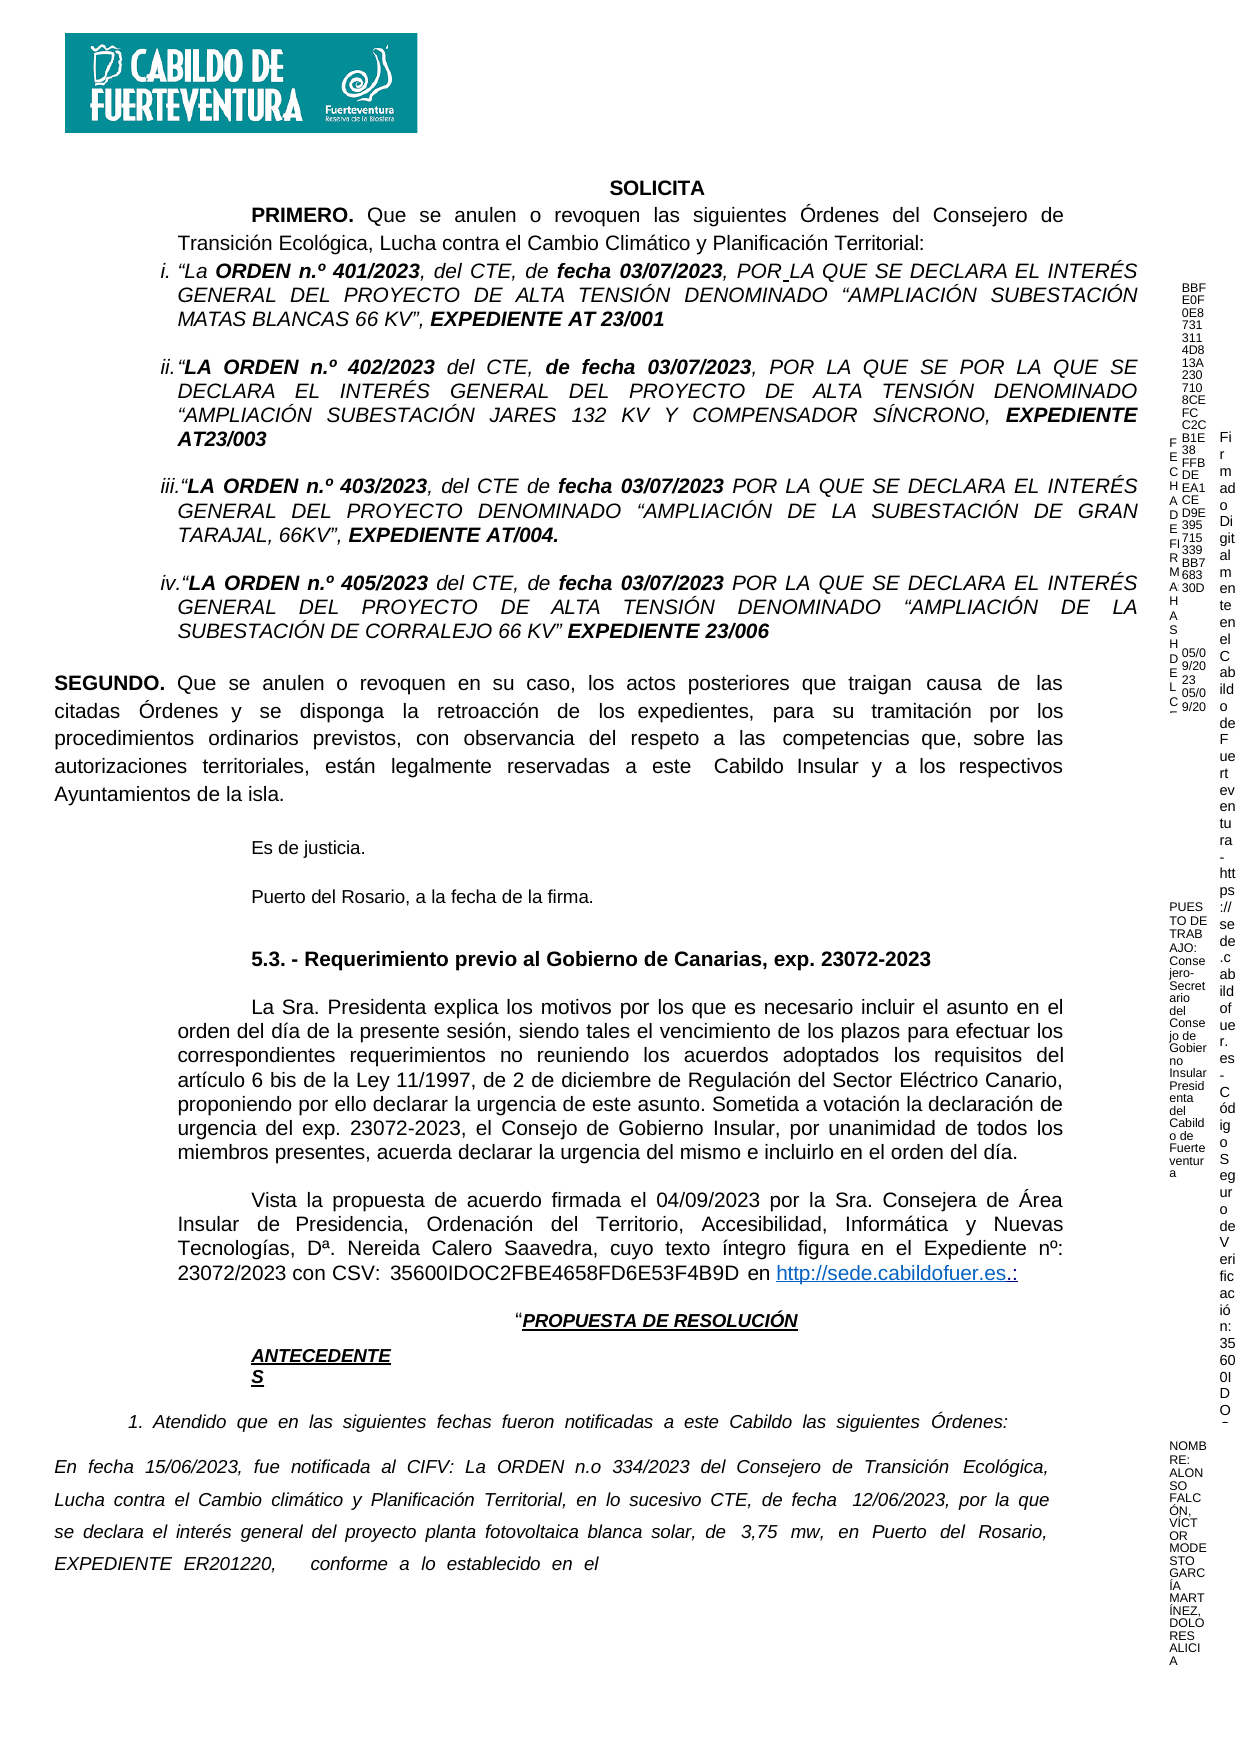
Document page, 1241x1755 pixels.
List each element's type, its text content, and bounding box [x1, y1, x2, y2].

text ALONSO FALCÓN, VÍCTOR MODESTO GARCÍA MARTÍNEZ, DOLORES ALICIA [1169, 1467, 1207, 1667]
text SOLICITA [295, 176, 1019, 199]
text PUESTO DE TRABAJO: [1169, 901, 1209, 955]
text 1. Atendido que en las siguientes fechas fueron notificadas a este Cabildo las siguientes Órdenes: [54, 1411, 1060, 1433]
text Vista la propuesta de acuerdo firmada el 04/09/2023 por la Sra. Consejera de Área Insular de Presidencia, Ordenación del Territorio, Accesibilidad, Informática y Nuevas Tecnologías, Dª. Nereida Calero Saavedra, cuyo texto íntegro figura en el Expediente nº: 23072/2023 con CSV: 35600IDOC2FBE4658FD6E53F4B9D en http://sede.cabildofuer.es.: [177, 1188, 1064, 1284]
list “LA ORDEN n.º 402/2023 del CTE, de fecha 03/07/2023, POR LA QUE SE POR LA QUE SE DECLARA EL INTERÉS GENERAL DEL PROYECTO DE ALTA TENSIÓN DENOMINADO “AMPLIACIÓN SUBESTACIÓN JARES 132 KV Y COMPENSADOR SÍNCRONO, EXPEDIENTE AT23/003 [160, 354, 1138, 451]
text Puerto del Rosario, a la fecha de la firma. [251, 886, 1217, 1205]
text NOMBRE: [1169, 1440, 1209, 1467]
list “La ORDEN n.º 401/2023, del CTE, de fecha 03/07/2023, POR LA QUE SE DECLARA EL INTERÉS GENERAL DEL PROYECTO DE ALTA TENSIÓN DENOMINADO “AMPLIACIÓN SUBESTACIÓN MATAS BLANCAS 66 KV”, EXPEDIENTE AT 23/001 [160, 258, 1138, 331]
list BBFE0F0E87313114D813A2307108CEFCC2CB1E38 FFBDEEA1CED9E395715339BB768330D3CC2EDAE0 [1182, 282, 1207, 593]
text Es de justicia. [251, 837, 1217, 858]
text PRIMERO. Que se anulen o revoquen las siguientes Órdenes del Consejero de Transición Ecológica, Lucha contra el Cambio Climático y Planificación Territorial: [177, 203, 1064, 255]
list 05/09/2023 [1182, 687, 1209, 713]
list “LA ORDEN n.º 403/2023, del CTE de fecha 03/07/2023 POR LA QUE SE DECLARA EL INTERÉS GENERAL DEL PROYECTO DENOMINADO “AMPLIACIÓN DE LA SUBESTACIÓN DE GRAN TARAJAL, 66KV”, EXPEDIENTE AT/004. [160, 474, 1138, 547]
text En fecha 15/06/2023, fue notificada al CIFV: La ORDEN n.o 334/2023 del Consejero de Transición Ecológica, Lucha contra el Cambio climático y Planificación Territorial, en lo sucesivo CTE, de fecha 12/06/2023, por la que se declara el interés general del proyecto planta fotovoltaica blanca solar, de 3,75 mw, en Puerto del Rosario, EXPEDIENTE ER201220, conforme a lo establecido en el [54, 1456, 1049, 1575]
text [1167, 1439, 1209, 1671]
list “LA ORDEN n.º 405/2023 del CTE, de fecha 03/07/2023 POR LA QUE SE DECLARA EL INTERÉS GENERAL DEL PROYECTO DE ALTA TENSIÓN DENOMINADO “AMPLIACIÓN DE LA SUBESTACIÓN DE CORRALEJO 66 KV” EXPEDIENTE 23/006 [160, 571, 1138, 643]
list - Requerimiento previo al Gobierno de Canarias, exp. 23072-2023 [251, 947, 1167, 971]
text La Sra. Presidenta explica los motivos por los que es necesario incluir el asunto en el orden del día de la presente sesión, siendo tales el vencimiento de los plazos para efectuar los correspondientes requerimientos no reuniendo los acuerdos adoptados los requisitos del artículo 6 bis de la Ley 11/1997, de 2 de diciembre de Regulación del Sector Eléctrico Canario, proponiendo por ello declarar la urgencia de este asunto. Sometida a votación la declaración de urgencia del exp. 23072-2023, el Consejo de Gobierno Insular, por unanimidad de todos los miembros presentes, acuerda declarar la urgencia del mismo e incluirlo en el orden del día. [177, 995, 1064, 1164]
list Firmado Digitalmente en el Cabildo de Fuerteventura - https://sede.cabildofuer.es - Código Seguro de Verificación: 35600IDOC2EA14D13B11C7CF46A3 [1219, 429, 1236, 1423]
list 05/09/2023 [1182, 647, 1209, 687]
text ANTECEDENTES [251, 1344, 404, 1388]
list FECHA DE FIRMA: HASH DEL CERTIFICADO: [1169, 436, 1184, 712]
subtitle SEGUNDO. Que se anulen o revoquen en su caso, los actos posteriores que traigan causa de las citadas Órdenes y se disponga la retroacción de los expedientes, para su tramitación por los procedimientos ordinarios previstos, con observancia del respeto a las competencias que, sobre las autorizaciones territoriales, están legalmente reservadas a este Cabildo Insular y a los respectivos Ayuntamientos de la isla. [54, 671, 1064, 806]
text Consejero-Secretario del Consejo de Gobierno Insular Presidenta del Cabildo de Fuerteventura [1169, 955, 1207, 1180]
list [1179, 280, 1209, 593]
text “PROPUESTA DE RESOLUCIÓN [515, 1308, 1217, 1332]
